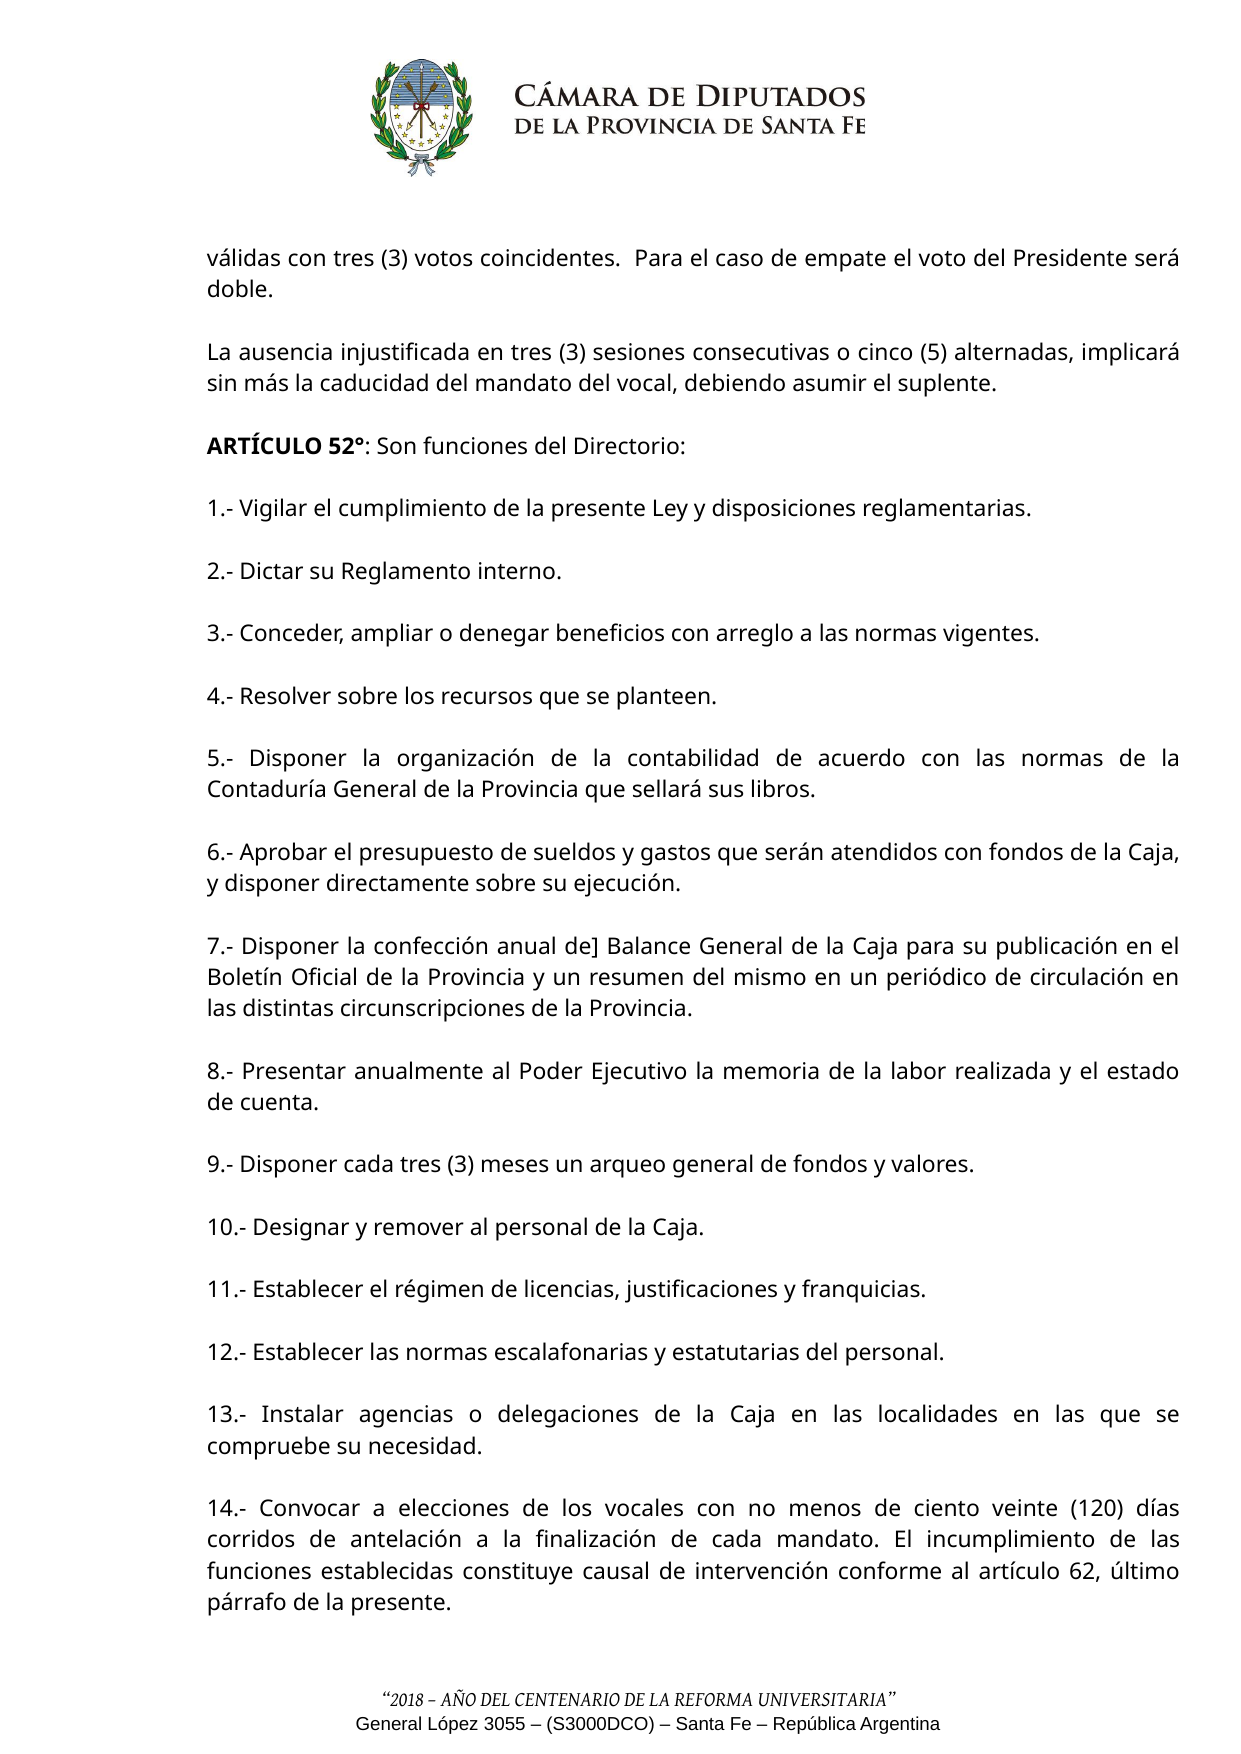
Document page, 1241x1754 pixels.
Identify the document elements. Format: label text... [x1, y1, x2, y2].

text 7.- Disponer la confección anual de] Balance General de la Caja para su publicación en el Boletín Oficial de la Provincia y un resumen del mismo en un periódico de circulación en las distintas circunscripciones de la Provincia. [207, 930, 1181, 1023]
text 14.- Convocar a elecciones de los vocales con no menos de ciento veinte (120) días corridos de antelación a la finalización de cada mandato. El incumplimiento de las funciones establecidas constituye causal de intervención conforme al artículo 62, último párrafo de la presente. [207, 1492, 1181, 1617]
text 10.- Designar y remover al personal de la Caja. [207, 1211, 1181, 1242]
text 8.- Presentar anualmente al Poder Ejecutivo la memoria de la labor realizada y el estado de cuenta. [207, 1055, 1181, 1117]
text 9.- Disponer cada tres (3) meses un arqueo general de fondos y valores. [207, 1148, 1181, 1180]
text válidas con tres (3) votos coincidentes. Para el caso de empate el voto del Presidente será doble. [207, 242, 1181, 305]
text 1.- Vigilar el cumplimiento de la presente Ley y disposiciones reglamentarias. [207, 492, 1181, 523]
text 2.- Dictar su Reglamento interno. [207, 555, 1181, 586]
text La ausencia injustificada en tres (3) sesiones consecutivas o cinco (5) alternadas, implicará sin más la caducidad del mandato del vocal, debiendo asumir el suplente. [207, 336, 1181, 398]
text ARTÍCULO 52°: Son funciones del Directorio: [207, 430, 1181, 461]
picture [370, 59, 866, 181]
text 11.- Establecer el régimen de licencias, justificaciones y franquicias. [207, 1273, 1181, 1305]
text 5.- Disponer la organización de la contabilidad de acuerdo con las normas de la Contaduría General de la Provincia que sellará sus libros. [207, 742, 1181, 805]
text 12.- Establecer las normas escalafonarias y estatutarias del personal. [207, 1336, 1181, 1367]
text 13.- Instalar agencias o delegaciones de la Caja en las localidades en las que se compruebe su necesidad. [207, 1398, 1181, 1461]
text 6.- Aprobar el presupuesto de sueldos y gastos que serán atendidos con fondos de la Caja, y disponer directamente sobre su ejecución. [207, 836, 1181, 898]
text 3.- Conceder, ampliar o denegar beneficios con arreglo a las normas vigentes. [207, 617, 1181, 648]
text 4.- Resolver sobre los recursos que se planteen. [207, 680, 1181, 711]
